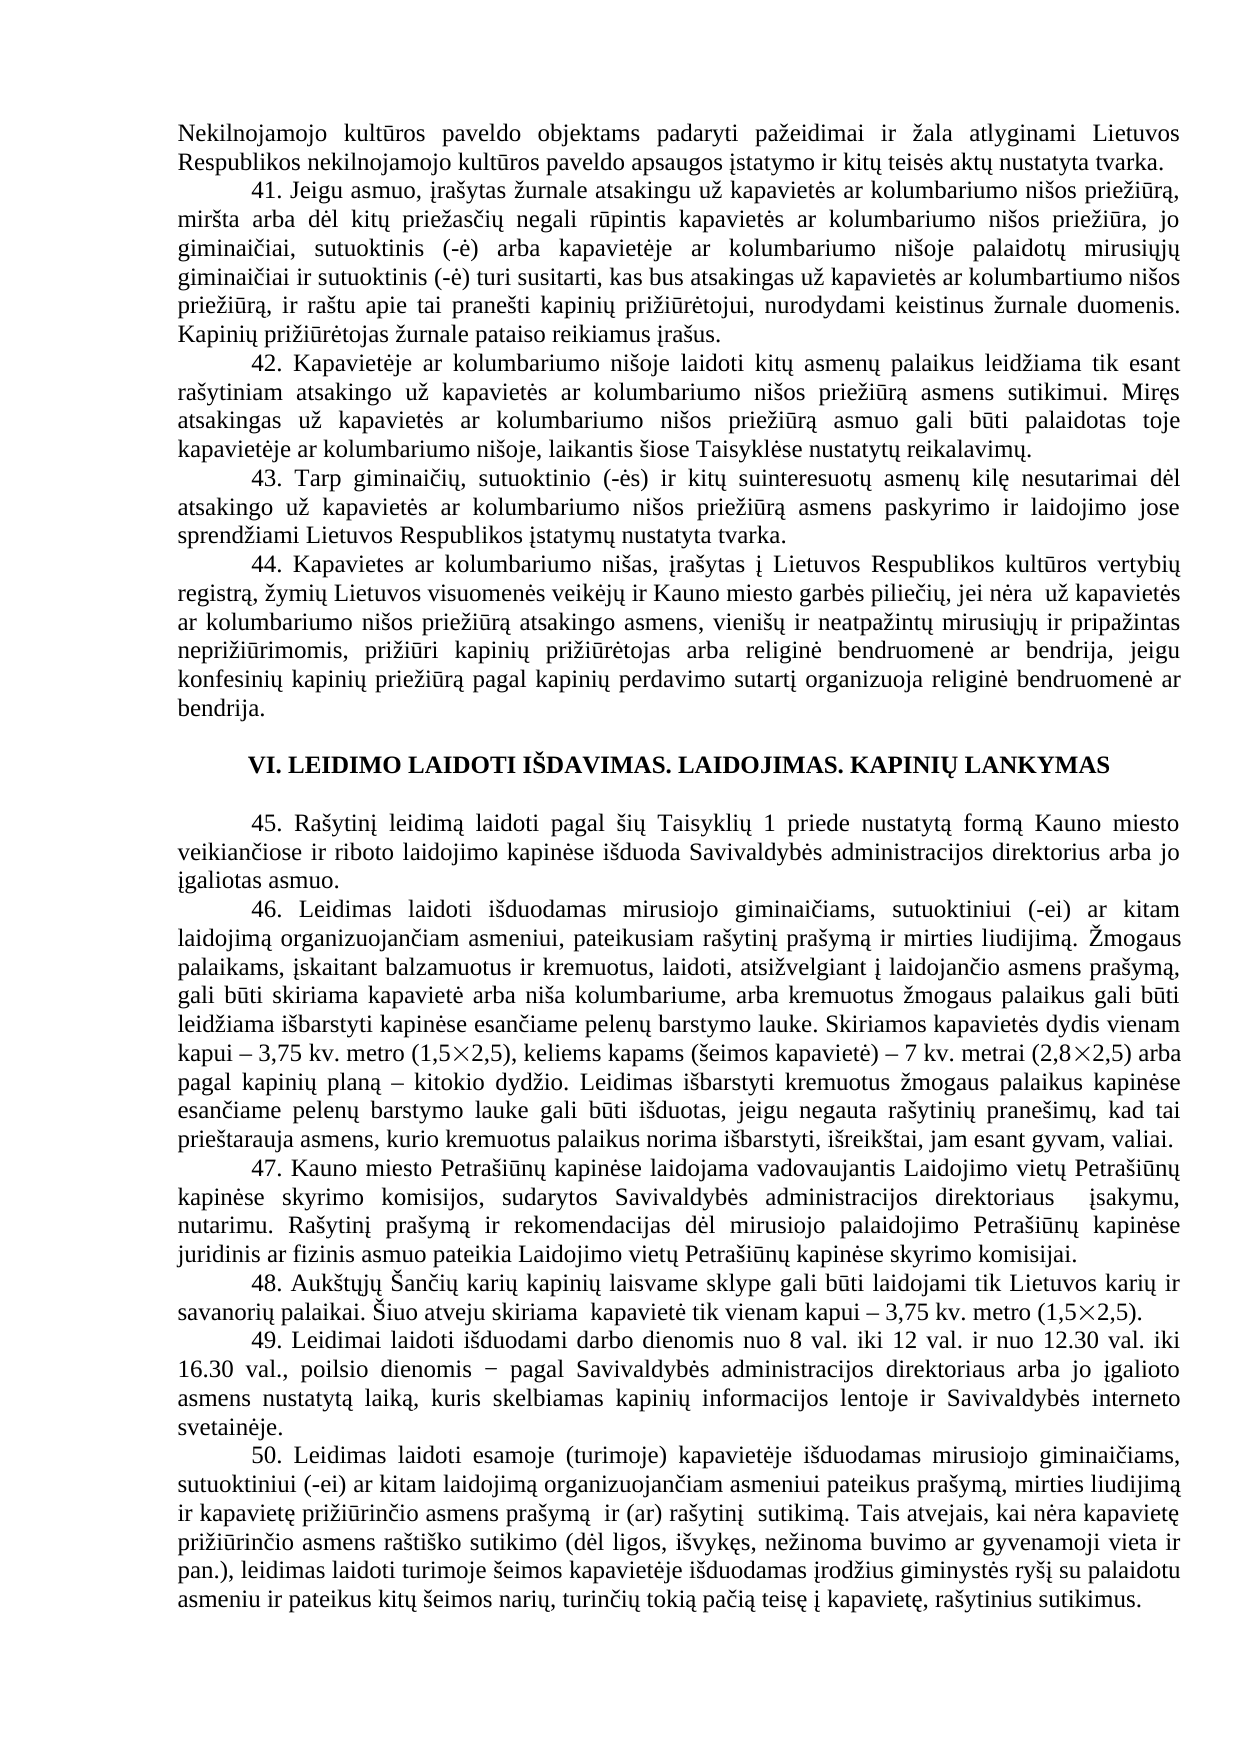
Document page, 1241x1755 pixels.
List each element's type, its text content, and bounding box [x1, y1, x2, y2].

text 41. Jeigu asmuo, įrašytas žurnale atsakingu už kapavietės ar kolumbariumo nišos priežiūrą, miršta arba dėl kitų priežasčių negali rūpintis kapavietės ar kolumbariumo nišos priežiūra, jo giminaičiai, sutuoktinis (-ė) arba kapavietėje ar kolumbariumo nišoje palaidotų mirusiųjų giminaičiai ir sutuoktinis (-ė) turi susitarti, kas bus atsakingas už kapavietės ar kolumbartiumo nišos priežiūrą, ir raštu apie tai pranešti kapinių prižiūrėtojui, nurodydami keistinus žurnale duomenis. Kapinių prižiūrėtojas žurnale pataiso reikiamus įrašus. [177, 176, 1181, 348]
text 43. Tarp giminaičių, sutuoktinio (-ės) ir kitų suinteresuotų asmenų kilę nesutarimai dėl atsakingo už kapavietės ar kolumbariumo nišos priežiūrą asmens paskyrimo ir laidojimo jose sprendžiami Lietuvos Respublikos įstatymų nustatyta tvarka. [177, 463, 1181, 549]
text 42. Kapavietėje ar kolumbariumo nišoje laidoti kitų asmenų palaikus leidžiama tik esant rašytiniam atsakingo už kapavietės ar kolumbariumo nišos priežiūrą asmens sutikimui. Miręs atsakingas už kapavietės ar kolumbariumo nišos priežiūrą asmuo gali būti palaidotas toje kapavietėje ar kolumbariumo nišoje, laikantis šiose Taisyklėse nustatytų reikalavimų. [177, 348, 1181, 463]
text Nekilnojamojo kultūros paveldo objektams padaryti pažeidimai ir žala atlyginami Lietuvos Respublikos nekilnojamojo kultūros paveldo apsaugos įstatymo ir kitų teisės aktų nustatyta tvarka. [177, 118, 1181, 176]
text 50. Leidimas laidoti esamoje (turimoje) kapavietėje išduodamas mirusiojo giminaičiams, sutuoktiniui (-ei) ar kitam laidojimą organizuojančiam asmeniui pateikus prašymą, mirties liudijimą ir kapavietę prižiūrinčio asmens prašymą ir (ar) rašytinį sutikimą. Tais atvejais, kai nėra kapavietę prižiūrinčio asmens raštiško sutikimo (dėl ligos, išvykęs, nežinoma buvimo ar gyvenamoji vieta ir pan.), leidimas laidoti turimoje šeimos kapavietėje išduodamas įrodžius giminystės ryšį su palaidotu asmeniu ir pateikus kitų šeimos narių, turinčių tokią pačią teisę į kapavietę, rašytinius sutikimus. [177, 1441, 1181, 1613]
text 47. Kauno miesto Petrašiūnų kapinėse laidojama vadovaujantis Laidojimo vietų Petrašiūnų kapinėse skyrimo komisijos, sudarytos Savivaldybės administracijos direktoriaus įsakymu, nutarimu. Rašytinį prašymą ir rekomendacijas dėl mirusiojo palaidojimo Petrašiūnų kapinėse juridinis ar fizinis asmuo pateikia Laidojimo vietų Petrašiūnų kapinėse skyrimo komisijai. [177, 1153, 1181, 1268]
text 45. Rašytinį leidimą laidoti pagal šių Taisyklių 1 priede nustatytą formą Kauno miesto veikiančiose ir riboto laidojimo kapinėse išduoda Savivaldybės administracijos direktorius arba jo įgaliotas asmuo. [177, 808, 1181, 894]
text 48. Aukštųjų Šančių karių kapinių laisvame sklype gali būti laidojami tik Lietuvos karių ir savanorių palaikai. Šiuo atveju skiriama kapavietė tik vienam kapui – 3,75 kv. metro (1,52,5). [177, 1268, 1181, 1326]
text 44. Kapavietes ar kolumbariumo nišas, įrašytas į Lietuvos Respublikos kultūros vertybių registrą, žymių Lietuvos visuomenės veikėjų ir Kauno miesto garbės piliečių, jei nėra už kapavietės ar kolumbariumo nišos priežiūrą atsakingo asmens, vienišų ir neatpažintų mirusiųjų ir pripažintas neprižiūrimomis, prižiūri kapinių prižiūrėtojas arba religinė bendruomenė ar bendrija, jeigu konfesinių kapinių priežiūrą pagal kapinių perdavimo sutartį organizuoja religinė bendruomenė ar bendrija. [177, 549, 1181, 722]
text 46. Leidimas laidoti išduodamas mirusiojo giminaičiams, sutuoktiniui (-ei) ar kitam laidojimą organizuojančiam asmeniui, pateikusiam rašytinį prašymą ir mirties liudijimą. Žmogaus palaikams, įskaitant balzamuotus ir kremuotus, laidoti, atsižvelgiant į laidojančio asmens prašymą, gali būti skiriama kapavietė arba niša kolumbariume, arba kremuotus žmogaus palaikus gali būti leidžiama išbarstyti kapinėse esančiame pelenų barstymo lauke. Skiriamos kapavietės dydis vienam kapui – 3,75 kv. metro (1,52,5), keliems kapams (šeimos kapavietė) – 7 kv. metrai (2,82,5) arba pagal kapinių planą – kitokio dydžio. Leidimas išbarstyti kremuotus žmogaus palaikus kapinėse esančiame pelenų barstymo lauke gali būti išduotas, jeigu negauta rašytinių pranešimų, kad tai prieštarauja asmens, kurio kremuotus palaikus norima išbarstyti, išreikštai, jam esant gyvam, valiai. [177, 894, 1181, 1153]
text 49. Leidimai laidoti išduodami darbo dienomis nuo 8 val. iki 12 val. ir nuo 12.30 val. iki 16.30 val., poilsio dienomis − pagal Savivaldybės administracijos direktoriaus arba jo įgalioto asmens nustatytą laiką, kuris skelbiamas kapinių informacijos lentoje ir Savivaldybės interneto svetainėje. [177, 1326, 1181, 1441]
subtitle VI. LEIDIMO LAIDOTI IŠDAVIMAS. LAIDOJIMAS. KAPINIŲ LANKYMAS [177, 751, 1181, 779]
